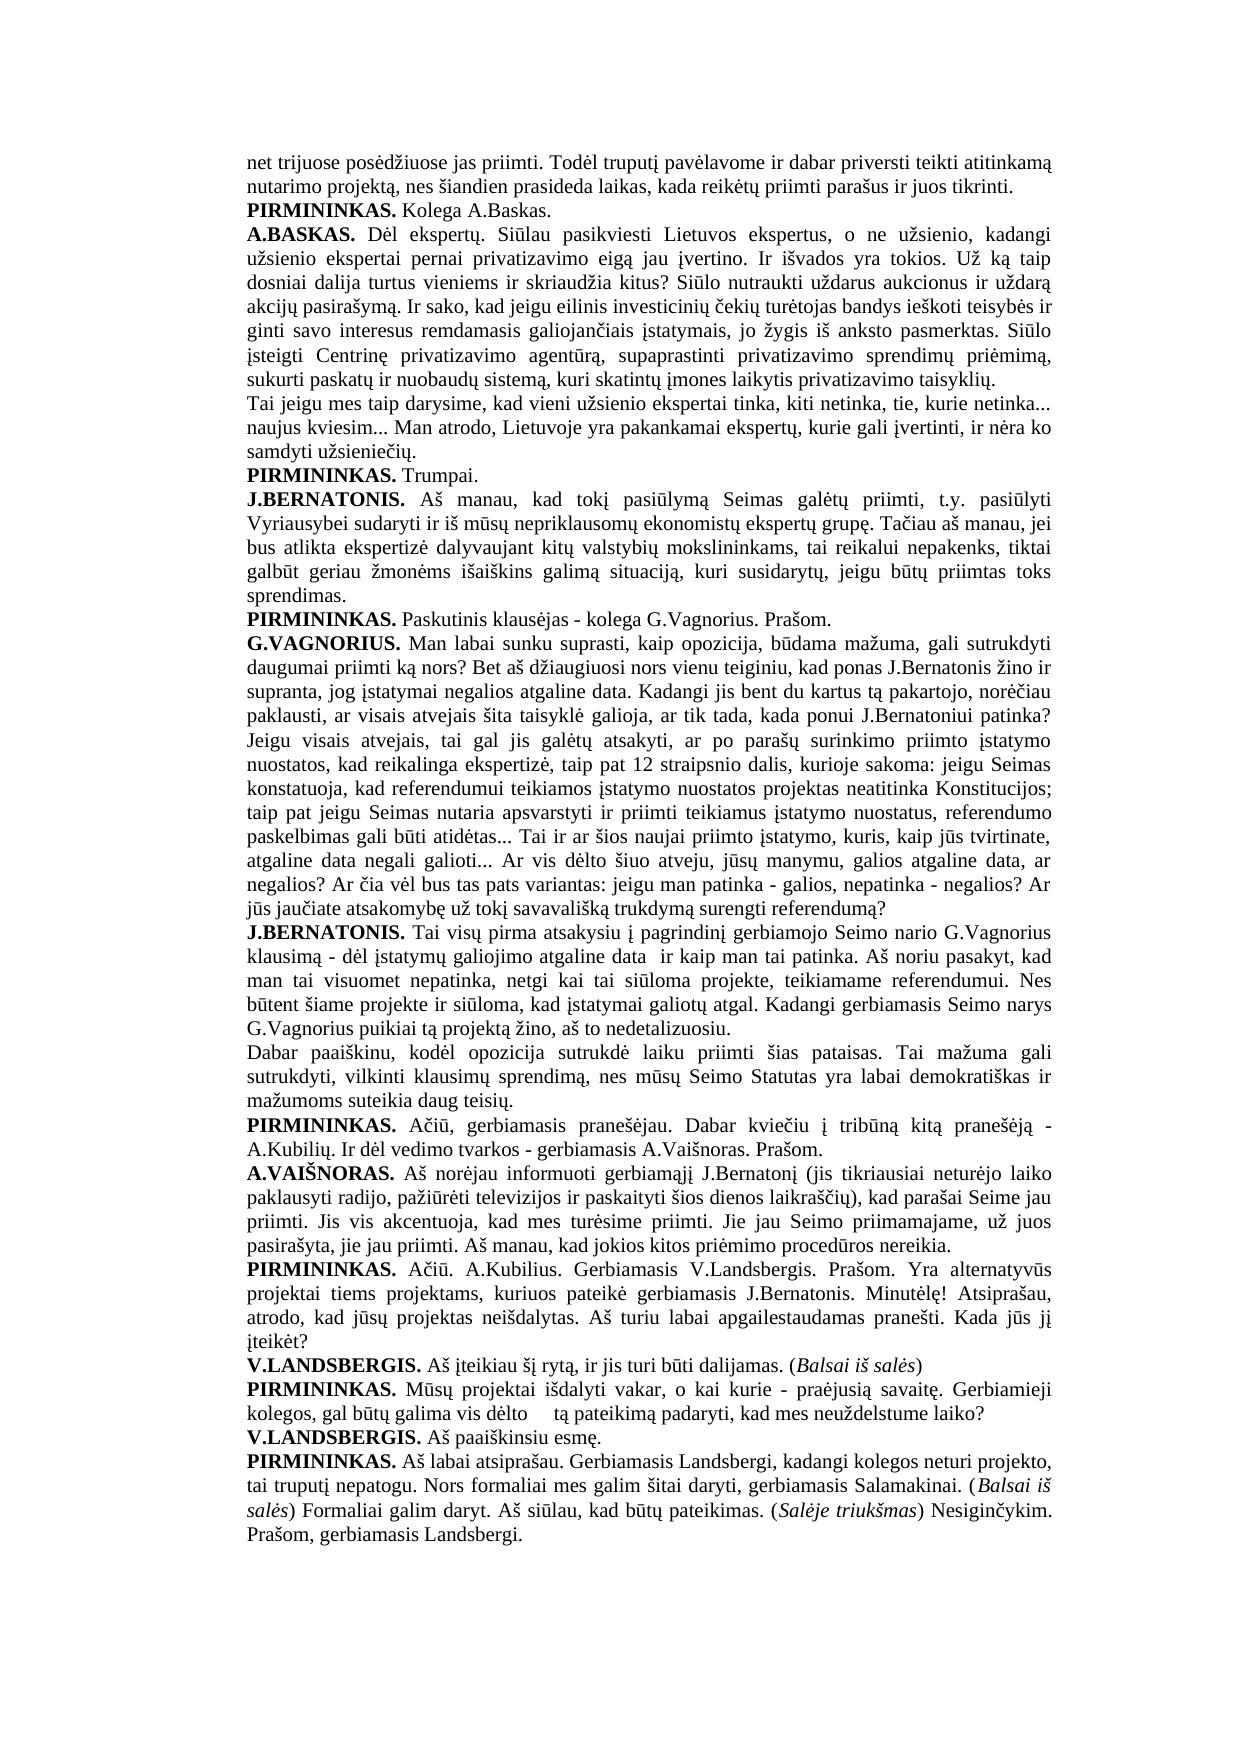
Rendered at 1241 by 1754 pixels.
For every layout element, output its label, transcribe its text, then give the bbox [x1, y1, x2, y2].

text PIRMININKAS. Mūsų projektai išdalyti vakar, o kai kurie - praėjusią savaitę. Gerbiamieji kolegos, gal būtų galima vis dėlto tą pateikimą padaryti, kad mes neuždelstume laiko? [247, 1377, 1053, 1425]
text A.BASKAS. Dėl ekspertų. Siūlau pasikviesti Lietuvos ekspertus, o ne užsienio, kadangi užsienio ekspertai pernai privatizavimo eigą jau įvertino. Ir išvados yra tokios. Už ką taip dosniai dalija turtus vieniems ir skriaudžia kitus? Siūlo nutraukti uždarus aukcionus ir uždarą akcijų pasirašymą. Ir sako, kad jeigu eilinis investicinių čekių turėtojas bandys ieškoti teisybės ir ginti savo interesus remdamasis galiojančiais įstatymais, jo žygis iš anksto pasmerktas. Siūlo įsteigti Centrinę privatizavimo agentūrą, supaprastinti privatizavimo sprendimų priėmimą, sukurti paskatų ir nuobaudų sistemą, kuri skatintų įmones laikytis privatizavimo taisyklių. [247, 222, 1053, 391]
text G.VAGNORIUS. Man labai sunku suprasti, kaip opozicija, būdama mažuma, gali sutrukdyti daugumai priimti ką nors? Bet aš džiaugiuosi nors vienu teiginiu, kad ponas J.Bernatonis žino ir supranta, jog įstatymai negalios atgaline data. Kadangi jis bent du kartus tą pakartojo, norėčiau paklausti, ar visais atvejais šita taisyklė galioja, ar tik tada, kada ponui J.Bernatoniui patinka? Jeigu visais atvejais, tai gal jis galėtų atsakyti, ar po parašų surinkimo priimto įstatymo nuostatos, kad reikalinga ekspertizė, taip pat 12 straipsnio dalis, kurioje sakoma: jeigu Seimas konstatuoja, kad referendumui teikiamos įstatymo nuostatos projektas neatitinka Konstitucijos; taip pat jeigu Seimas nutaria apsvarstyti ir priimti teikiamus įstatymo nuostatus, referendumo paskelbimas gali būti atidėtas... Tai ir ar šios naujai priimto įstatymo, kuris, kaip jūs tvirtinate, atgaline data negali galioti... Ar vis dėlto šiuo atveju, jūsų manymu, galios atgaline data, ar negalios? Ar čia vėl bus tas pats variantas: jeigu man patinka - galios, nepatinka - negalios? Ar jūs jaučiate atsakomybę už tokį savavališką trukdymą surengti referendumą? [247, 631, 1053, 920]
text net trijuose posėdžiuose jas priimti. Todėl truputį pavėlavome ir dabar priversti teikti atitinkamą nutarimo projektą, nes šiandien prasideda laikas, kada reikėtų priimti parašus ir juos tikrinti. [247, 150, 1053, 198]
text Dabar paaiškinu, kodėl opozicija sutrukdė laiku priimti šias pataisas. Tai mažuma gali sutrukdyti, vilkinti klausimų sprendimą, nes mūsų Seimo Statutas yra labai demokratiškas ir mažumoms suteikia daug teisių. [247, 1040, 1053, 1112]
text V.LANDSBERGIS. Aš paaiškinsiu esmę. [247, 1425, 1053, 1449]
text V.LANDSBERGIS. Aš įteikiau šį rytą, ir jis turi būti dalijamas. (Balsai iš salės) [247, 1353, 1053, 1377]
text PIRMININKAS. Trumpai. [247, 463, 1053, 487]
text A.VAIŠNORAS. Aš norėjau informuoti gerbiamąjį J.Bernatonį (jis tikriausiai neturėjo laiko paklausyti radijo, pažiūrėti televizijos ir paskaityti šios dienos laikraščių), kad parašai Seime jau priimti. Jis vis akcentuoja, kad mes turėsime priimti. Jie jau Seimo priimamajame, už juos pasirašyta, jie jau priimti. Aš manau, kad jokios kitos priėmimo procedūros nereikia. [247, 1161, 1053, 1257]
text J.BERNATONIS. Aš manau, kad tokį pasiūlymą Seimas galėtų priimti, t.y. pasiūlyti Vyriausybei sudaryti ir iš mūsų nepriklausomų ekonomistų ekspertų grupę. Tačiau aš manau, jei bus atlikta ekspertizė dalyvaujant kitų valstybių mokslininkams, tai reikalui nepakenks, tiktai galbūt geriau žmonėms išaiškins galimą situaciją, kuri susidarytų, jeigu būtų priimtas toks sprendimas. [247, 487, 1053, 607]
text PIRMININKAS. Ačiū. A.Kubilius. Gerbiamasis V.Landsbergis. Prašom. Yra alternatyvūs projektai tiems projektams, kuriuos pateikė gerbiamasis J.Bernatonis. Minutėlę! Atsiprašau, atrodo, kad jūsų projektas neišdalytas. Aš turiu labai apgailestaudamas pranešti. Kada jūs jį įteikėt? [247, 1257, 1053, 1353]
text PIRMININKAS. Kolega A.Baskas. [247, 198, 1053, 222]
text PIRMININKAS. Aš labai atsiprašau. Gerbiamasis Landsbergi, kadangi kolegos neturi projekto, tai truputį nepatogu. Nors formaliai mes galim šitai daryti, gerbiamasis Salamakinai. (Balsai iš salės) Formaliai galim daryt. Aš siūlau, kad būtų pateikimas. (Salėje triukšmas) Nesiginčykim. Prašom, gerbiamasis Landsbergi. [247, 1449, 1053, 1546]
text PIRMININKAS. Paskutinis klausėjas - kolega G.Vagnorius. Prašom. [247, 607, 1053, 631]
text J.BERNATONIS. Tai visų pirma atsakysiu į pagrindinį gerbiamojo Seimo nario G.Vagnorius klausimą - dėl įstatymų galiojimo atgaline data ir kaip man tai patinka. Aš noriu pasakyt, kad man tai visuomet nepatinka, netgi kai tai siūloma projekte, teikiamame referendumui. Nes būtent šiame projekte ir siūloma, kad įstatymai galiotų atgal. Kadangi gerbiamasis Seimo narys G.Vagnorius puikiai tą projektą žino, aš to nedetalizuosiu. [247, 920, 1053, 1040]
text Tai jeigu mes taip darysime, kad vieni užsienio ekspertai tinka, kiti netinka, tie, kurie netinka... naujus kviesim... Man atrodo, Lietuvoje yra pakankamai ekspertų, kurie gali įvertinti, ir nėra ko samdyti užsieniečių. [247, 391, 1053, 463]
text PIRMININKAS. Ačiū, gerbiamasis pranešėjau. Dabar kviečiu į tribūną kitą pranešėją - A.Kubilių. Ir dėl vedimo tvarkos - gerbiamasis A.Vaišnoras. Prašom. [247, 1112, 1053, 1161]
